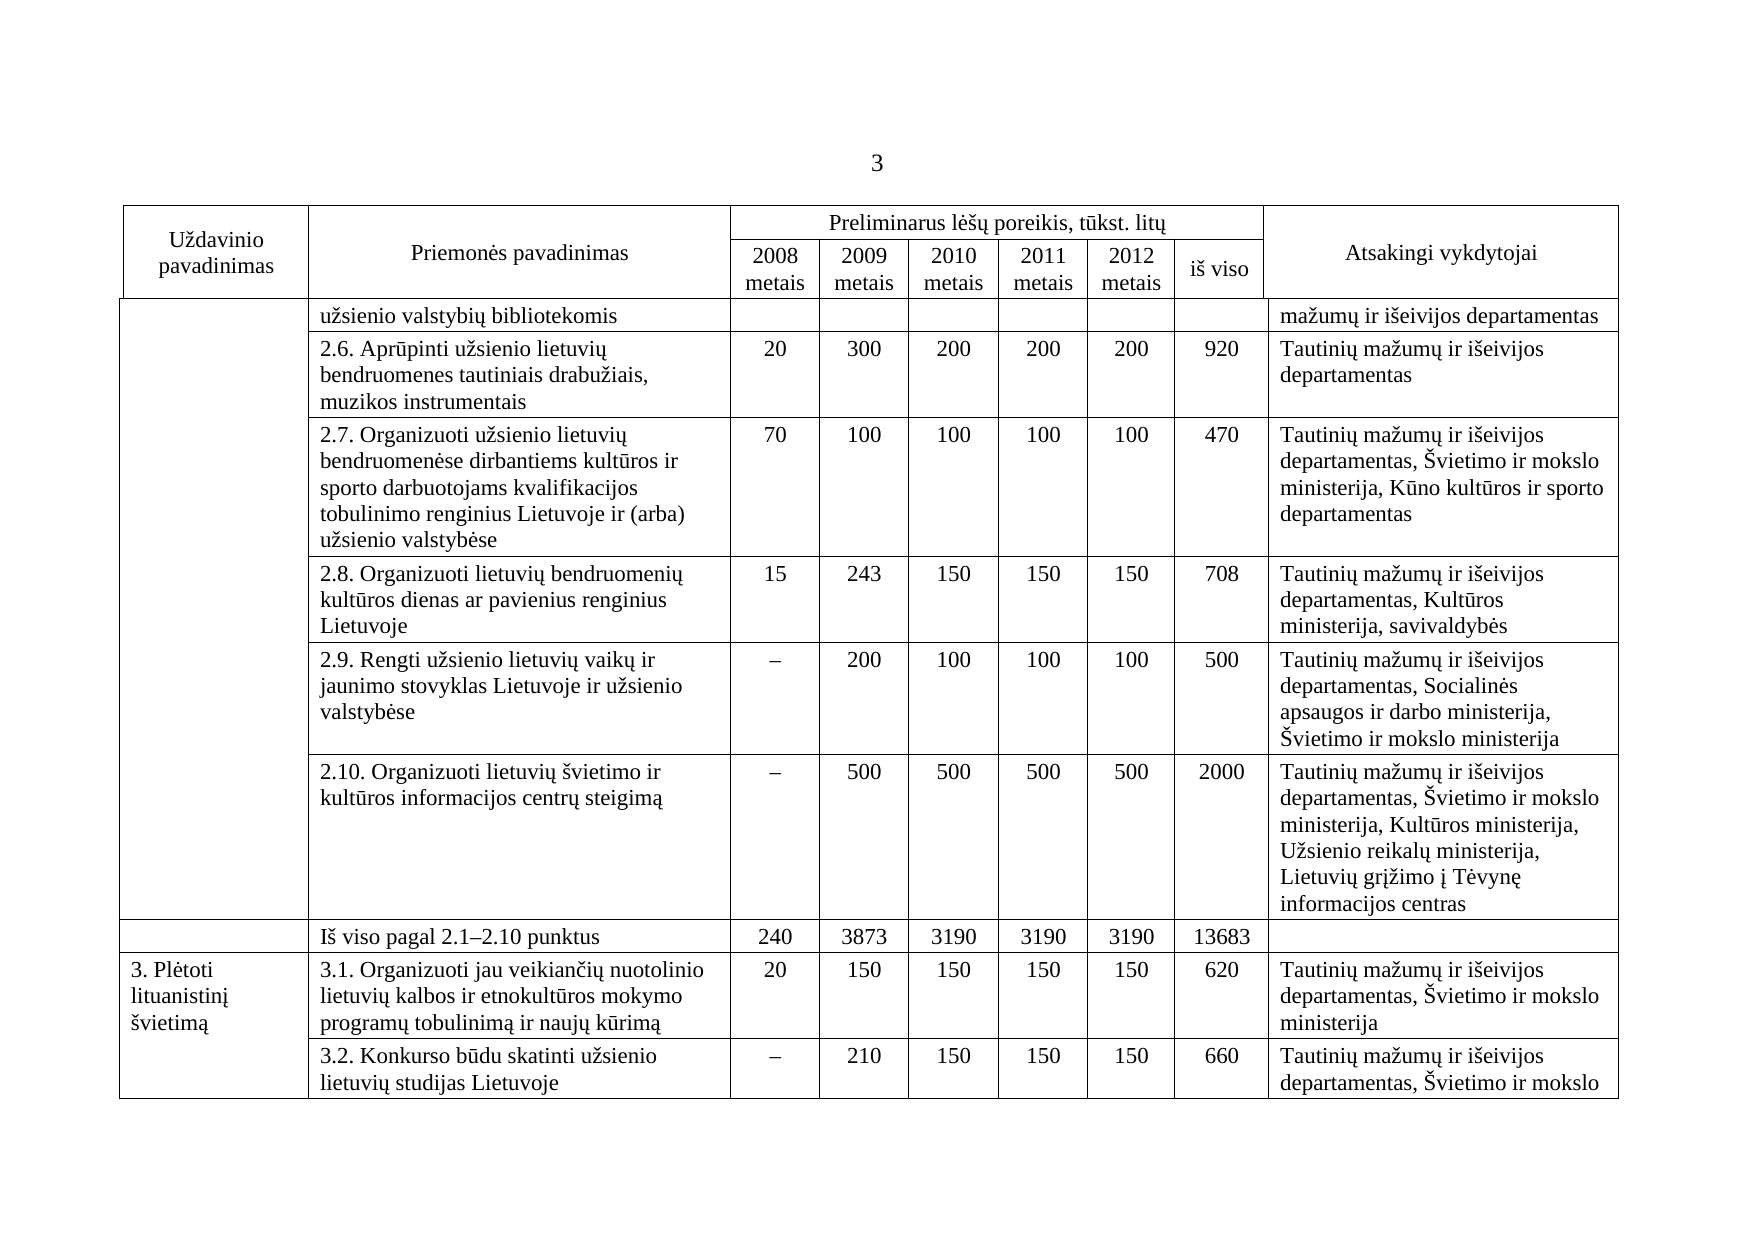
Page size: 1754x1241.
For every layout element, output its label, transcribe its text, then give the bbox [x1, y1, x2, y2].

table_cell 660 [1175, 1039, 1268, 1098]
table_cell 2008 metais [731, 240, 819, 298]
table_header Atsakingi vykdytojai [1264, 206, 1618, 298]
table_cell – [731, 1039, 819, 1098]
table_cell Tautinių mažumų ir išeivijos departamentas [1269, 332, 1618, 417]
table_cell 150 [999, 1039, 1087, 1098]
table_cell 2.8. Organizuoti lietuvių bendruomenių kultūros dienas ar pavienius renginius Lietuvoje [309, 557, 730, 642]
table_cell [909, 299, 998, 331]
table_cell 920 [1175, 332, 1268, 417]
table_cell 150 [1088, 557, 1174, 642]
table_cell 2010 metais [909, 240, 998, 298]
table_cell 3190 [909, 920, 998, 952]
table_cell 2000 [1175, 755, 1268, 919]
table_cell 243 [820, 557, 908, 642]
table_cell [999, 299, 1087, 331]
table_cell 3.1. Organizuoti jau veikiančių nuotolinio lietuvių kalbos ir etnokultūros mokymo programų tobulinimą ir naujų kūrimą [309, 953, 730, 1038]
table_cell 500 [820, 755, 908, 919]
table_cell 470 [1175, 418, 1268, 556]
table_cell 3190 [1088, 920, 1174, 952]
table_cell 20 [731, 953, 819, 1038]
table_cell 13683 [1175, 920, 1268, 952]
table_cell 100 [999, 418, 1087, 556]
table_cell 200 [909, 332, 998, 417]
table_cell [120, 920, 308, 952]
table_cell 2.7. Organizuoti užsienio lietuvių bendruomenėse dirbantiems kultūros ir sporto darbuotojams kvalifikacijos tobulinimo renginius Lietuvoje ir (arba) užsienio valstybėse [309, 418, 730, 556]
table_cell 100 [1088, 643, 1174, 754]
table_cell 2.6. Aprūpinti užsienio lietuvių bendruomenes tautiniais drabužiais, muzikos instrumentais [309, 332, 730, 417]
table_cell 200 [820, 643, 908, 754]
table_cell 150 [909, 557, 998, 642]
table_cell 100 [1088, 418, 1174, 556]
table_cell 150 [909, 1039, 998, 1098]
table_cell 150 [1088, 1039, 1174, 1098]
table_cell 500 [909, 755, 998, 919]
table_cell [120, 299, 308, 919]
table_cell 3190 [999, 920, 1087, 952]
table_cell 2012 metais [1088, 240, 1174, 298]
table_cell 2009 metais [820, 240, 908, 298]
table_cell Tautinių mažumų ir išeivijos departamentas, Kultūros ministerija, savivaldybės [1269, 557, 1618, 642]
table_cell Tautinių mažumų ir išeivijos departamentas, Socialinės apsaugos ir darbo ministerija, Švietimo ir mokslo ministerija [1269, 643, 1618, 754]
table_cell 150 [820, 953, 908, 1038]
table_cell 210 [820, 1039, 908, 1098]
table_cell 200 [999, 332, 1087, 417]
table_cell 3873 [820, 920, 908, 952]
table_cell 150 [1088, 953, 1174, 1038]
table_cell 2.10. Organizuoti lietuvių švietimo ir kultūros informacijos centrų steigimą [309, 755, 730, 919]
table_cell [1269, 920, 1618, 952]
table_cell 100 [909, 643, 998, 754]
table_cell 500 [1088, 755, 1174, 919]
table_cell Tautinių mažumų ir išeivijos departamentas, Švietimo ir mokslo [1269, 1039, 1618, 1098]
table_cell 500 [1175, 643, 1268, 754]
table_header Preliminarus lėšų poreikis, tūkst. litų [731, 206, 1263, 238]
table_cell 150 [909, 953, 998, 1038]
table_cell 70 [731, 418, 819, 556]
table_cell 2.9. Rengti užsienio lietuvių vaikų ir jaunimo stovyklas Lietuvoje ir užsienio valstybėse [309, 643, 730, 754]
table_cell Tautinių mažumų ir išeivijos departamentas, Švietimo ir mokslo ministerija [1269, 953, 1618, 1038]
table_cell Tautinių mažumų ir išeivijos departamentas, Švietimo ir mokslo ministerija, Kūno kultūros ir sporto departamentas [1269, 418, 1618, 556]
table_cell 150 [999, 953, 1087, 1038]
table_header [119, 205, 123, 238]
table_cell [1175, 299, 1268, 331]
table_cell mažumų ir išeivijos departamentas [1269, 299, 1618, 331]
table_cell 100 [820, 418, 908, 556]
table_cell užsienio valstybių bibliotekomis [309, 299, 730, 331]
table_cell 500 [999, 755, 1087, 919]
table_cell – [731, 755, 819, 919]
table_cell 200 [1088, 332, 1174, 417]
table_cell iš viso [1175, 240, 1263, 298]
table_cell Tautinių mažumų ir išeivijos departamentas, Švietimo ir mokslo ministerija, Kultūros ministerija, Užsienio reikalų ministerija, Lietuvių grįžimo į Tėvynę informacijos centras [1269, 755, 1618, 919]
table_cell 3.2. Konkurso būdu skatinti užsienio lietuvių studijas Lietuvoje [309, 1039, 730, 1098]
table_header Uždavinio pavadinimas [124, 206, 308, 298]
table_cell 240 [731, 920, 819, 952]
table_cell [820, 299, 908, 331]
table_cell – [731, 643, 819, 754]
table_cell 300 [820, 332, 908, 417]
table_cell 2011 metais [999, 240, 1087, 298]
table_cell [119, 239, 123, 298]
table_cell 708 [1175, 557, 1268, 642]
table_header Priemonės pavadinimas [309, 206, 730, 298]
table_cell [731, 299, 819, 331]
table_cell 3. Plėtoti lituanistinį švietimą [120, 953, 308, 1098]
table_cell 100 [999, 643, 1087, 754]
table_cell 150 [999, 557, 1087, 642]
table_cell 100 [909, 418, 998, 556]
table_cell 15 [731, 557, 819, 642]
table_cell [1088, 299, 1174, 331]
table_cell 620 [1175, 953, 1268, 1038]
table_cell Iš viso pagal 2.1–2.10 punktus [309, 920, 730, 952]
table_cell 20 [731, 332, 819, 417]
